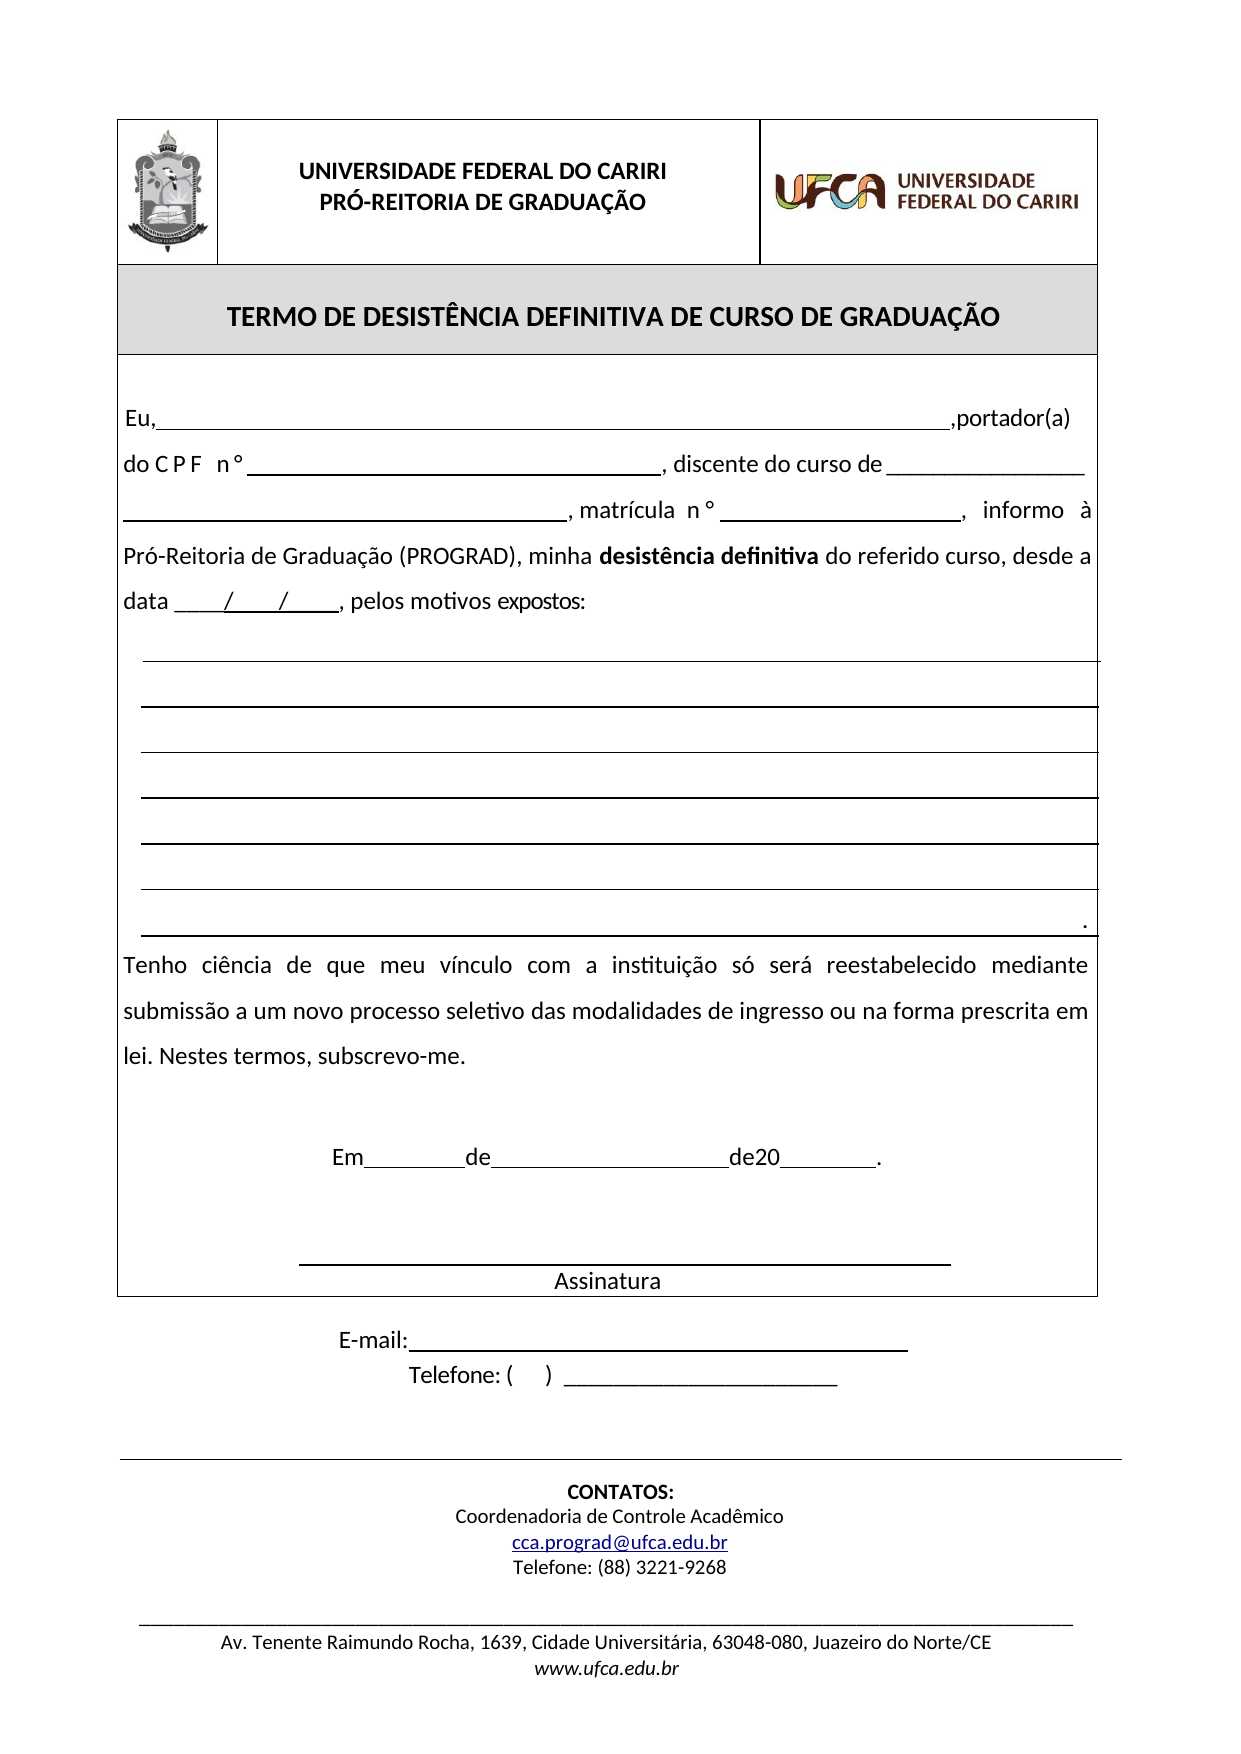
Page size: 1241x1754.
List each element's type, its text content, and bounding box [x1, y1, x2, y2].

table_header UNIVERSIDADE FEDERAL DO CARIRI PRÓ-REITORIA DE GRADUAÇÃO [218, 120, 759, 264]
picture [773, 166, 1083, 213]
table_header [761, 120, 1097, 264]
table_cell TERMO DE DESISTÊNCIA DEFINITIVA DE CURSO DE GRADUAÇÃO [118, 265, 1097, 354]
text www.ufca.edu.br [104, 1655, 1109, 1680]
subtitle E-mail: Telefone: ( ) ______________________ [137, 1324, 1109, 1390]
text Coordenadoria de Controle Acadêmico cca.prograd@ufca.edu.br Telefone: (88) 3221-9268 [326, 1503, 913, 1580]
text __________________________________________________________________________________ [104, 1601, 1109, 1629]
table_header [118, 120, 217, 264]
table_cell Eu, ,portador(a) do CPF n° , discente do curso de _________________ , matrícula n° , informo à Pró-Reitoria de Graduação (PROGRAD), minha desistência definitiva do referido curso, desde a data ____/ /____, pelos motivos expostos: . Tenho ciência de que meu vínculo com a instituição só será reestabelecido mediante submissão a um novo processo seletivo das modalidades de ingresso ou na forma prescrita em lei. Nestes termos, subscrevo-me. Em de de20 . Assinatura [118, 355, 1097, 1296]
text Av. Tenente Raimundo Rocha, 1639, Cidade Universitária, 63048-080, Juazeiro do Norte/CE [104, 1629, 1109, 1655]
picture [122, 124, 210, 255]
text CONTATOS: [132, 1482, 1109, 1503]
